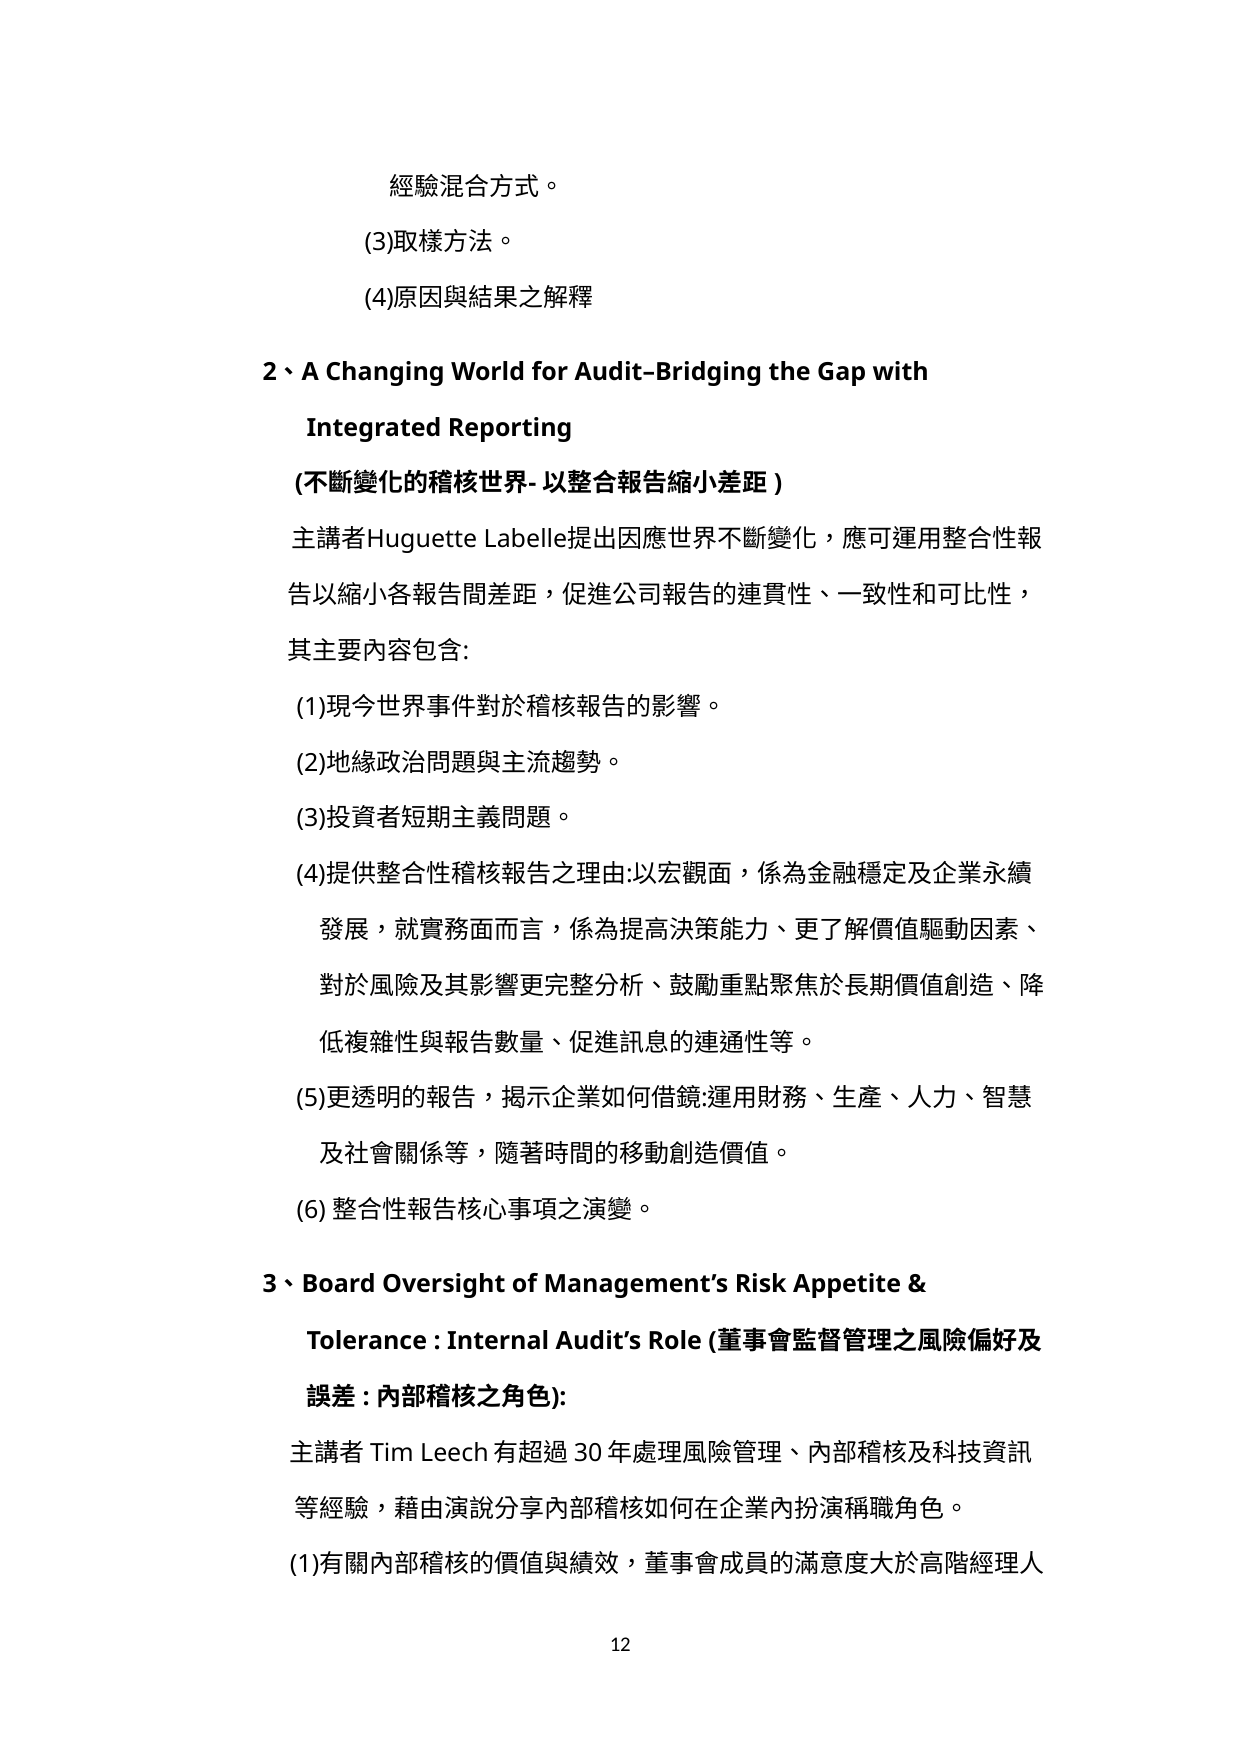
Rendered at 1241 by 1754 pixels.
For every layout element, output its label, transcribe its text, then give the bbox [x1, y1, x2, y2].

text (不斷變化的稽核世界- 以整合報告縮小差距 ) [262, 462, 1053, 499]
text 主講者 Tim Leech有超過30年處理風險管理、內部稽核及科技資訊等經驗，藉由演說分享內部稽核如何在企業內扮演稱職角色。 [187, 1431, 1053, 1525]
text 經驗混合方式。 [364, 166, 1053, 203]
text (2)地緣政治問題與主流趨勢。 [232, 741, 1053, 779]
text (4)原因與結果之解釋 [307, 277, 1053, 314]
text (5)更透明的報告，揭示企業如何借鏡:運用財務、生產、人力、智慧及社會關係等，隨著時間的移動創造價值。 [231, 1077, 1053, 1171]
text 2、A Changing World for Audit–Bridging the Gap with Integrated Reporting [262, 351, 1053, 445]
text (1)有關內部稽核的價值與績效，董事會成員的滿意度大於高階經理人 [231, 1543, 1053, 1581]
text (3)取樣方法。 [307, 221, 1053, 259]
text 主講者Huguette Labelle提出因應世界不斷變化，應可運用整合性報告以縮小各報告間差距，促進公司報告的連貫性、一致性和可比性，其主要內容包含: [187, 518, 1053, 668]
text (3)投資者短期主義問題。 [232, 797, 1053, 834]
text 3、Board Oversight of Management’s Risk Appetite & Tolerance : Internal Audit’s Role (董事會監督管理之風險偏好及誤差 : 內部稽核之角色): [262, 1263, 1053, 1413]
text (1)現今世界事件對於稽核報告的影響。 [232, 686, 1053, 723]
text (6) 整合性報告核心事項之演變。 [232, 1189, 1053, 1226]
text (4)提供整合性稽核報告之理由:以宏觀面，係為金融穩定及企業永續 發展，就實務面而言，係為提高決策能力、更了解價值驅動因素、對於風險及其影響更完整分析、鼓勵重點聚焦於長期價值創造、降低複雜性與報告數量、促進訊息的連通性等。 [231, 853, 1053, 1059]
